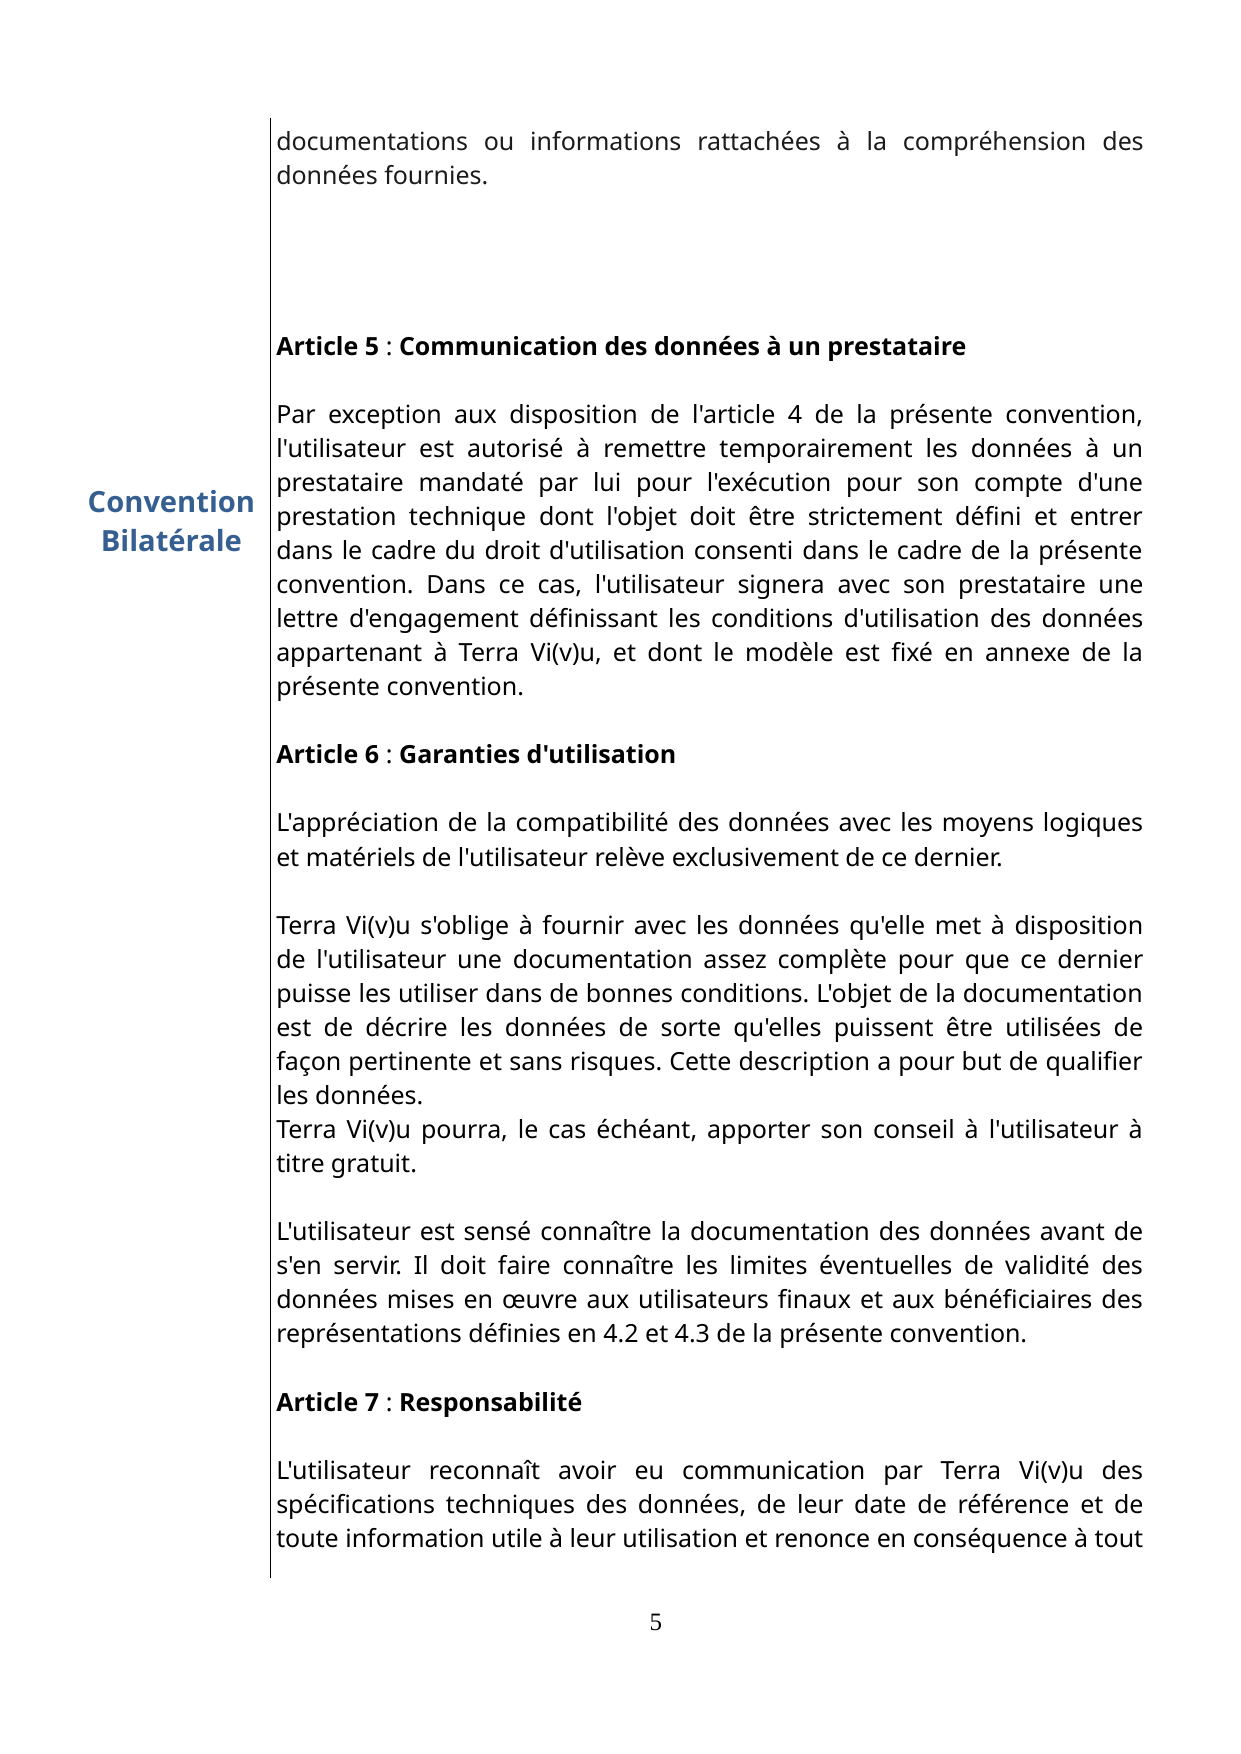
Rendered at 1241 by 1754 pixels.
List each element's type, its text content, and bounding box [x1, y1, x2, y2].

table_header Convention Bilatérale [72, 118, 270, 1578]
table_header documentations ou informations rattachées à la compréhension des données fournies. Article 5 : Communication des données à un prestataire Par exception aux disposition de l'article 4 de la présente convention, l'utilisateur est autorisé à remettre temporairement les données à un prestataire mandaté par lui pour l'exécution pour son compte d'une prestation technique dont l'objet doit être strictement défini et entrer dans le cadre du droit d'utilisation consenti dans le cadre de la présente convention. Dans ce cas, l'utilisateur signera avec son prestataire une lettre d'engagement définissant les conditions d'utilisation des données appartenant à Terra Vi(v)u, et dont le modèle est fixé en annexe de la présente convention. Article 6 : Garanties d'utilisation L'appréciation de la compatibilité des données avec les moyens logiques et matériels de l'utilisateur relève exclusivement de ce dernier. Terra Vi(v)u s'oblige à fournir avec les données qu'elle met à disposition de l'utilisateur une documentation assez complète pour que ce dernier puisse les utiliser dans de bonnes conditions. L'objet de la documentation est de décrire les données de sorte qu'elles puissent être utilisées de façon pertinente et sans risques. Cette description a pour but de qualifier les données. Terra Vi(v)u pourra, le cas échéant, apporter son conseil à l'utilisateur à titre gratuit. L'utilisateur est sensé connaître la documentation des données avant de s'en servir. Il doit faire connaître les limites éventuelles de validité des données mises en œuvre aux utilisateurs finaux et aux bénéficiaires des représentations définies en 4.2 et 4.3 de la présente convention. Article 7 : Responsabilité L'utilisateur reconnaît avoir eu communication par Terra Vi(v)u des spécifications techniques des données, de leur date de référence et de toute information utile à leur utilisation et renonce en conséquence à tout [271, 118, 1150, 1578]
